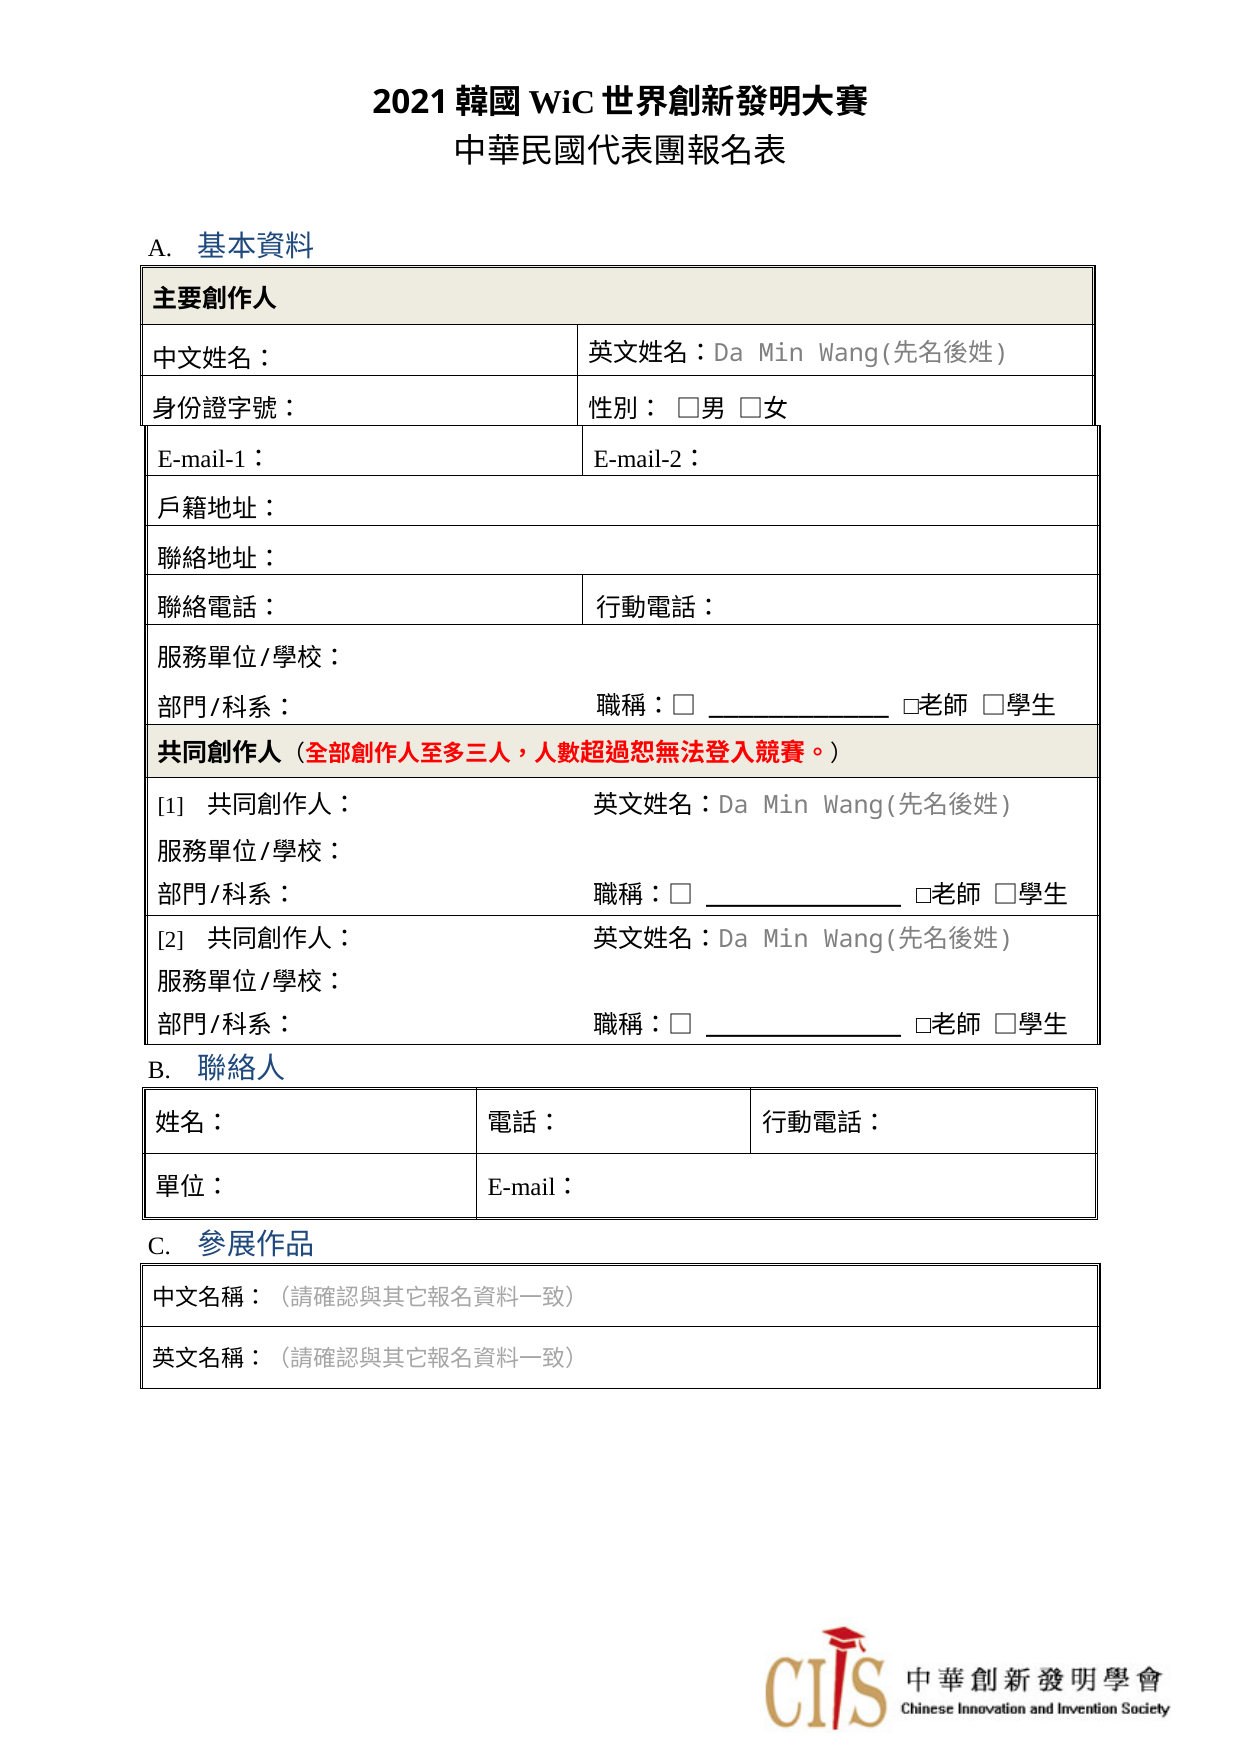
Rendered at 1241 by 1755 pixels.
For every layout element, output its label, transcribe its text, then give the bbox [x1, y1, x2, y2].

table_cell 部門/科系： [148, 871, 582, 915]
table_cell 職稱：□ _____________ □老師 □學生 [582, 871, 1097, 915]
list 參展作品 [148, 1220, 1093, 1263]
table_header 行動電話： [751, 1090, 1095, 1153]
table_cell 服務單位/學校： [148, 828, 1097, 871]
table_cell 英文姓名：Da Min Wang(先名後姓) [582, 916, 1097, 957]
text 中華民國代表團報名表 [148, 123, 1093, 172]
text 2021韓國WiC世界創新發明大賽 [148, 75, 1093, 123]
table_cell E-mail-1： [148, 426, 582, 475]
table_header 電話： [477, 1090, 750, 1153]
table_cell 英文姓名：Da Min Wang(先名後姓) [578, 325, 1092, 375]
list 基本資料 [148, 223, 1093, 265]
table_cell 英文名稱：（請確認與其它報名資料一致） [143, 1327, 1097, 1387]
table_cell [582, 958, 1097, 1001]
table_cell 行動電話： [583, 575, 1097, 624]
table_cell 服務單位/學校： [148, 625, 582, 674]
table_cell 部門/科系： [148, 674, 582, 724]
table_cell 單位： [146, 1154, 476, 1217]
table_cell E-mail-2： [583, 426, 1097, 475]
table_cell 服務單位/學校： [148, 958, 582, 1001]
table_cell 戶籍地址： [148, 476, 1097, 524]
table_cell 聯絡地址： [148, 526, 1097, 574]
table_cell E-mail： [477, 1154, 1095, 1217]
table_cell 英文姓名：Da Min Wang(先名後姓) [582, 778, 1097, 828]
table_header 中文名稱：（請確認與其它報名資料一致） [143, 1266, 1097, 1326]
table_cell 身份證字號： [143, 376, 577, 425]
table_cell 部門/科系： [148, 1001, 582, 1044]
table_header 姓名： [146, 1090, 476, 1153]
table_cell 共同創作人（全部創作人至多三人，人數超過恕無法登入競賽。） [148, 725, 1097, 777]
table_cell 性別： □男 □女 [578, 376, 1092, 425]
table_cell 職稱：□ ____________ □老師 □學生 [582, 625, 1097, 724]
table_cell 共同創作人： [148, 778, 582, 828]
table_cell 聯絡電話： [148, 575, 582, 624]
table_cell 職稱：□ _____________ □老師 □學生 [582, 1001, 1097, 1044]
table_cell 共同創作人： [148, 916, 582, 957]
table_header 主要創作人 [143, 268, 1092, 324]
list 聯絡人 [148, 1045, 1093, 1087]
table_cell 中文姓名： [143, 325, 577, 375]
